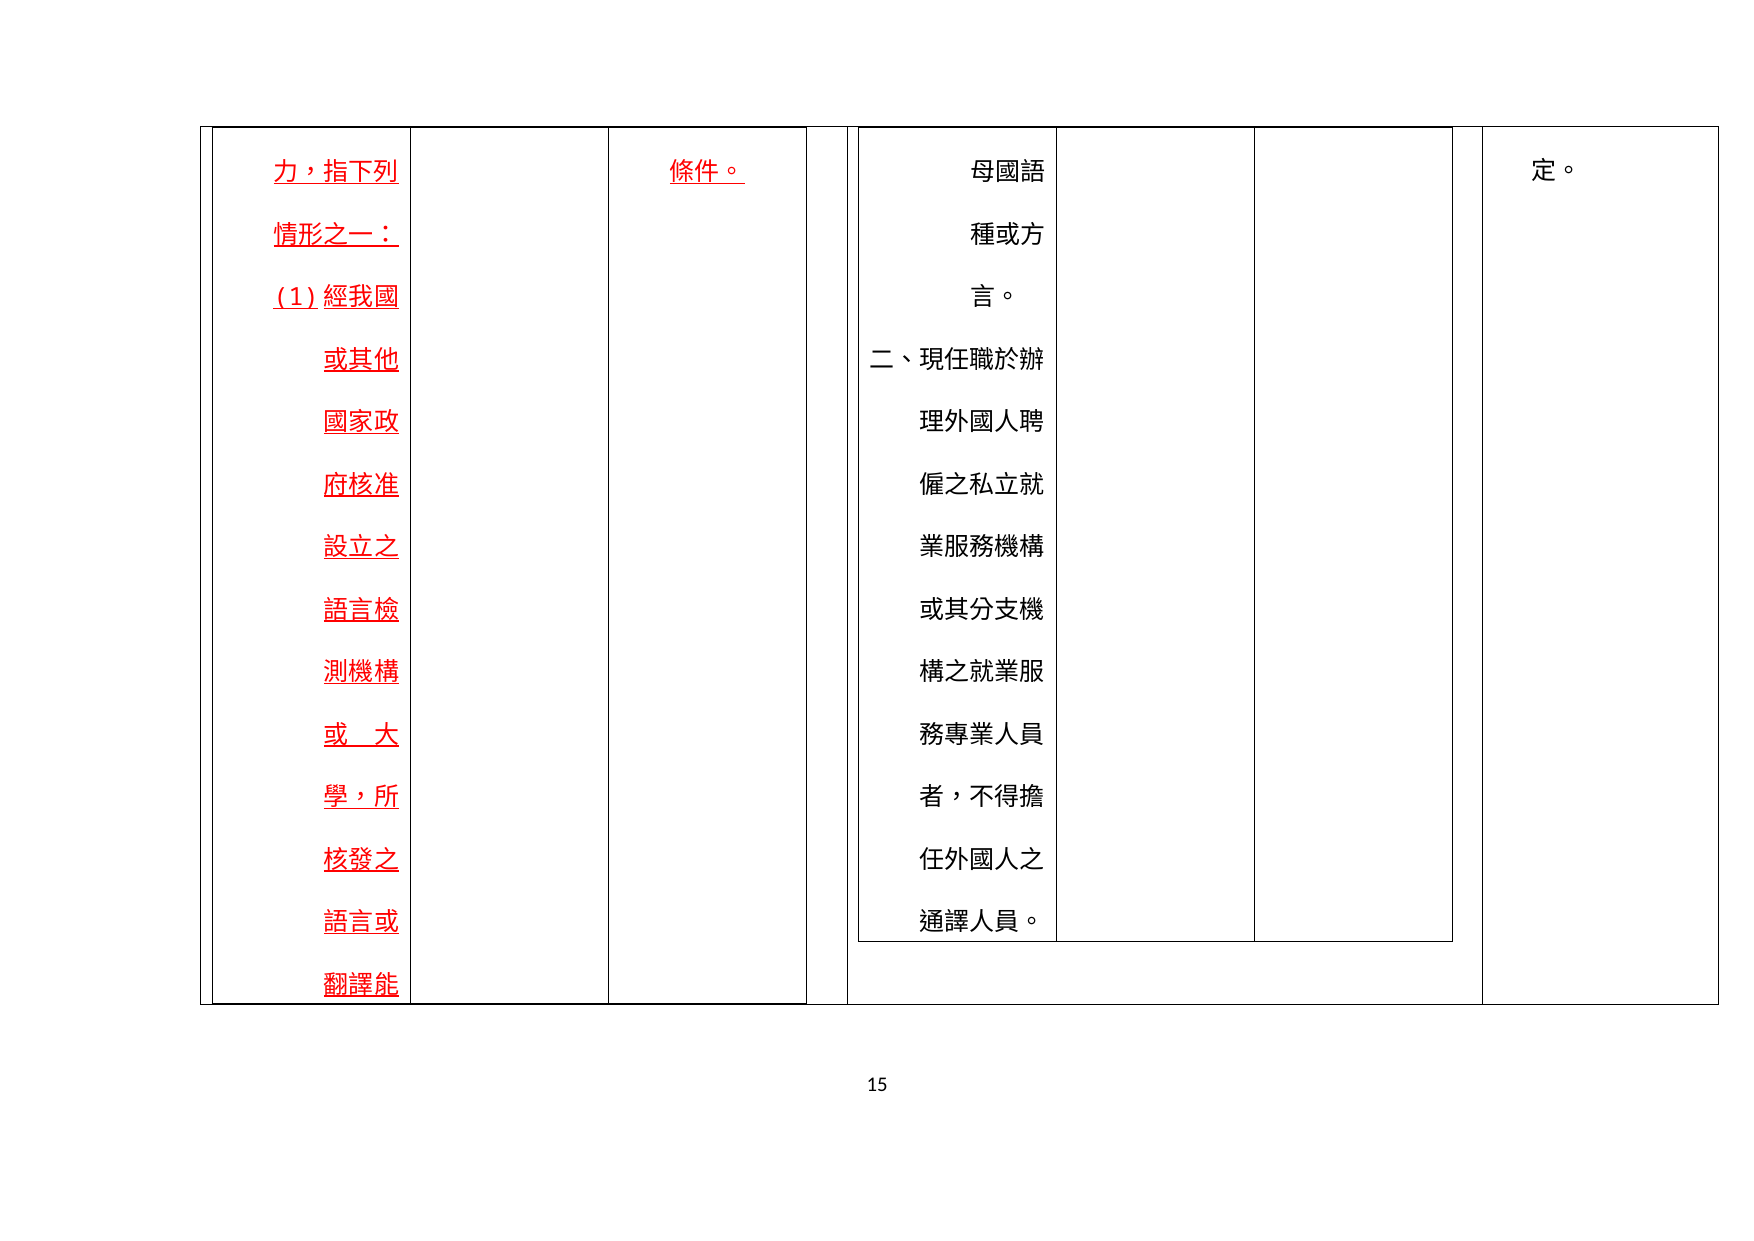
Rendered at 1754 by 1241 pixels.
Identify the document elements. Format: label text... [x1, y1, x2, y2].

table_cell [807, 127, 847, 1004]
table_cell [411, 128, 608, 1003]
table_cell [201, 127, 212, 1004]
table_cell 定。 [1483, 127, 1718, 1004]
table_cell 一、通譯人員應具備一般條件、東南亞語能力、華語文能力及相關學經歷資格。 二、前點所稱一般條件，指下列情形之一： 年滿十八歲並持有中華民國國民身分證。 年滿十八歲，曾在我國合法居留二年以上。 三、第一點所稱東南亞語能力，指下列情形之一： 經我國或其他國家政府核准設立之語言檢測機構或大學，所核發之語言或翻譯能力達「中級」以上程度之證明文件影本。 於通曉語言之地區或國家連續居住滿五年以上。 四、第一點所稱華語文能力，指下列情形之一： 經華語文能力測驗聽讀及口語能力B1以上，或具備相當之其他中文能力證明。 在我國就讀本國語文學門相關系所或修習相關學程，至少二年。 參加歸化取得我國國籍者基本語言能力及國民權利義務基本常識測試合格之證明。 符合「歸化取得我國國籍者基本語言能力及國民權利義務基本常識認定標準」第三條第一項第二款所定國內政府機關所開設之課程，包括國內政府機關自行、委託或補助機構、團體、學校辦理之各種課程，其上課總時數或累計時數達七十二小時以上之證明。 五、第一點所稱相關學經歷，指下列情形之一： 畢業於國內公立或立案之高中(職)或經教育部採認之國外高中(職)以上學歷。 國內外之大專校院語文學系(科)或研究所擔任教授、副教授、助理教授或講師教授特定語文。(免語文測驗證明) 具有特殊領域之專門知識或技術經驗，並具該項領域語文能力。 現(曾)為法院或檢察署通譯。 五年內曾擔任政府機關或機構之通譯。 五年內通過新住民語文教學支援人員師資資格培訓，並取得合格教學支援人員。 六、現任職於辦理外國人聘僱之私立就業服務機構或其分支機構之就業服務專業人員者，不得擔任外國人之通譯人員。 [213, 128, 410, 1003]
table_cell 條件。 [609, 128, 806, 1003]
table_cell 一、持有中華民國國民身分證或依法得在我國合法工作者，且符合下列資格之一： 各級政府機關或民間團體建置為通譯人員。 從事通譯工作一年以上經驗。 具有外國人母國語文專長，且通曉當事人使用之母國語種或方言。 二、現任職於辦理外國人聘僱之私立就業服務機構或其分支機構之就業服務專業人員者，不得擔任外國人之通譯人員。 [859, 128, 1056, 941]
table_cell [1255, 128, 1452, 941]
table_cell [1057, 128, 1254, 941]
table_cell [848, 127, 1482, 1004]
